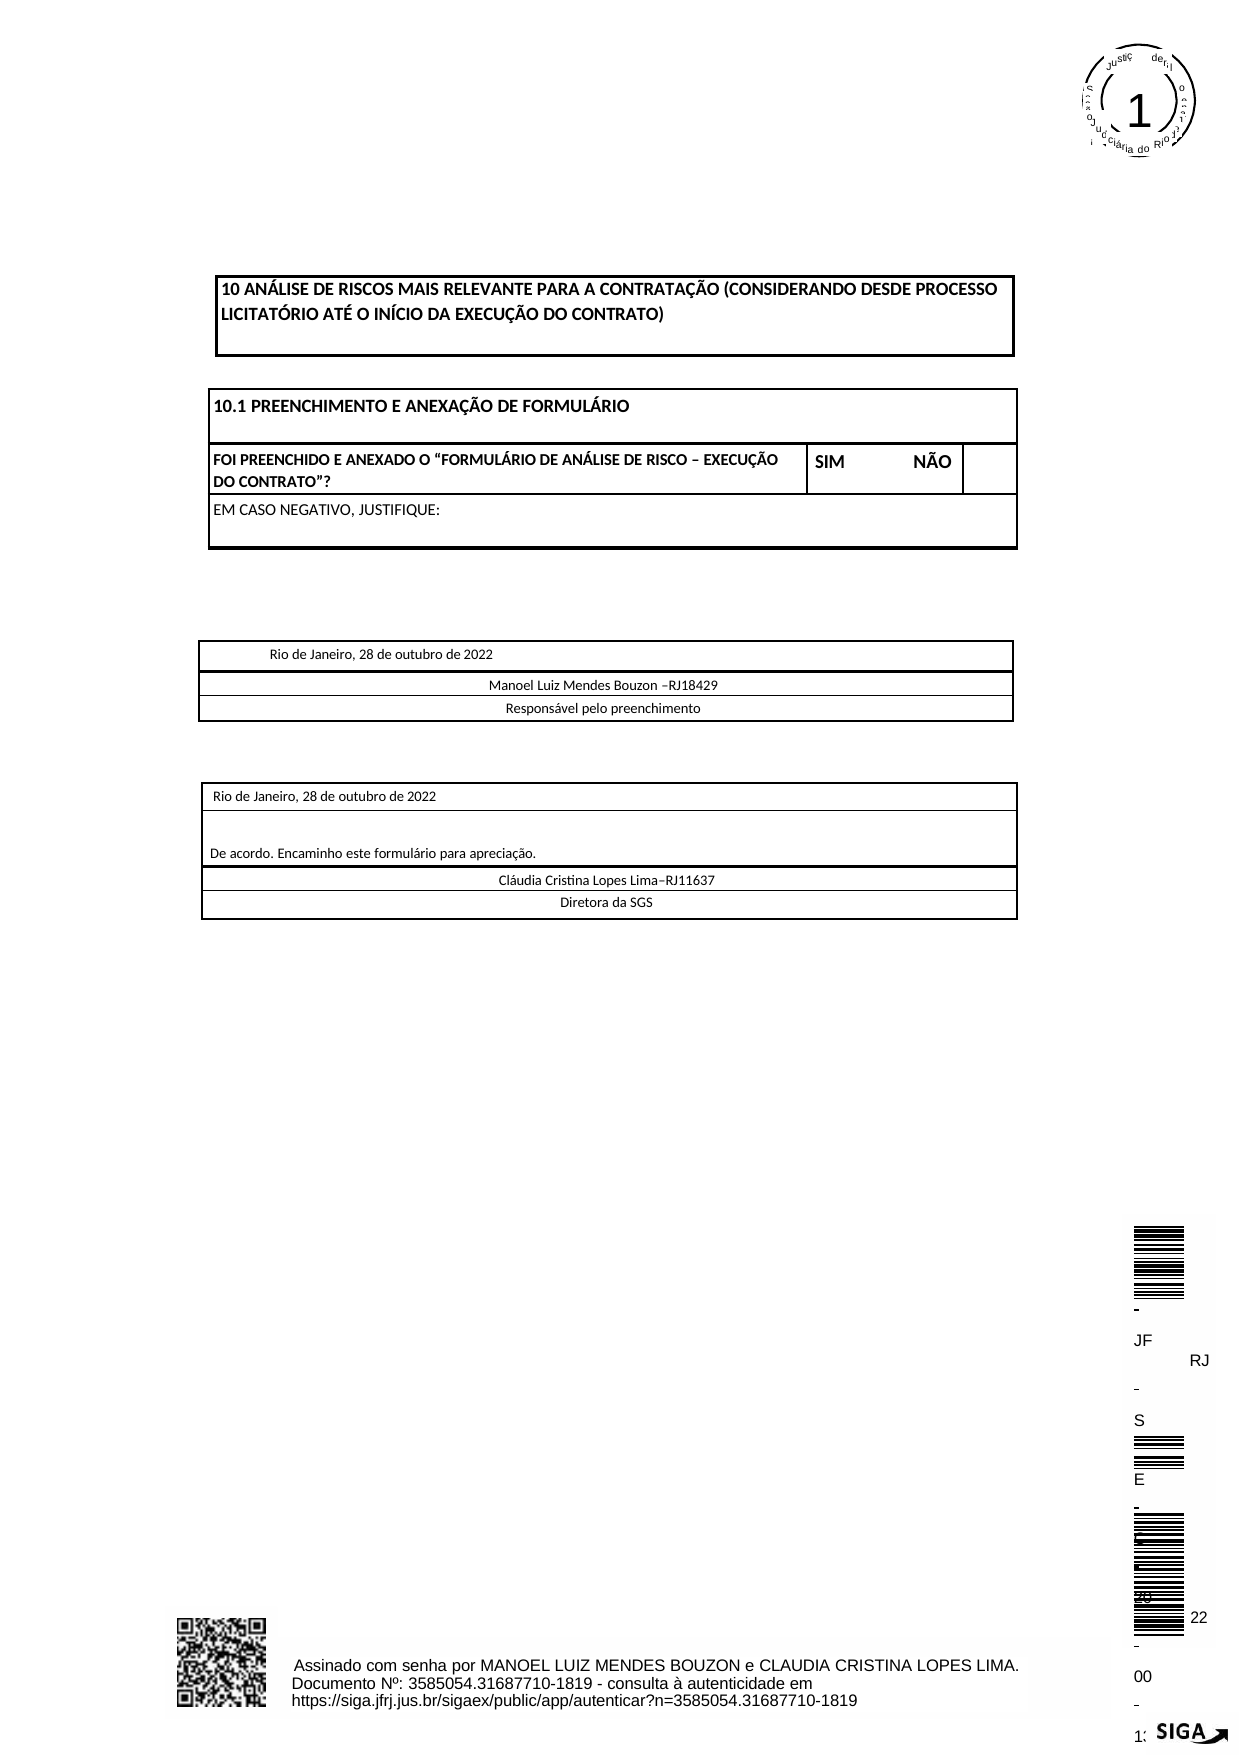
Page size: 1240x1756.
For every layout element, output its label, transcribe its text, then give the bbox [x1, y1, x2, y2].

table_cell FOI PREENCHIDO E ANEXADO O “FORMULÁRIO DE ANÁLISE DE RISCO – EXECUÇÃO DO CONTRATO”? [210, 445, 806, 493]
table_cell De acordo. Encaminho este formulário para apreciação. [203, 811, 1016, 865]
text 10 ANÁLISE DE RISCOS MAIS RELEVANTE PARA A CONTRATAÇÃO (CONSIDERANDO DESDE PROCESSO LICITATÓRIO ATÉ O INÍCIO DA EXECUÇÃO DO CONTRATO) [221, 278, 1001, 325]
table_header Rio de Janeiro, 28 de outubro de 2022 [203, 784, 1016, 810]
table_cell SIM NÃO [808, 445, 962, 493]
table_cell Manoel Luiz Mendes Bouzon –RJ18429 [200, 673, 1012, 695]
table_cell Diretora da SGS [203, 891, 1016, 918]
table_header Rio de Janeiro, 28 de outubro de 2022 [200, 642, 1012, 670]
table_cell [964, 445, 1016, 493]
table_cell EM CASO NEGATIVO, JUSTIFIQUE: [210, 495, 1016, 546]
table_cell Responsável pelo preenchimento [200, 696, 1012, 720]
table_header 10.1 PREENCHIMENTO E ANEXAÇÃO DE FORMULÁRIO [210, 390, 1016, 442]
table_cell Cláudia Cristina Lopes Lima–RJ11637 [203, 868, 1016, 890]
